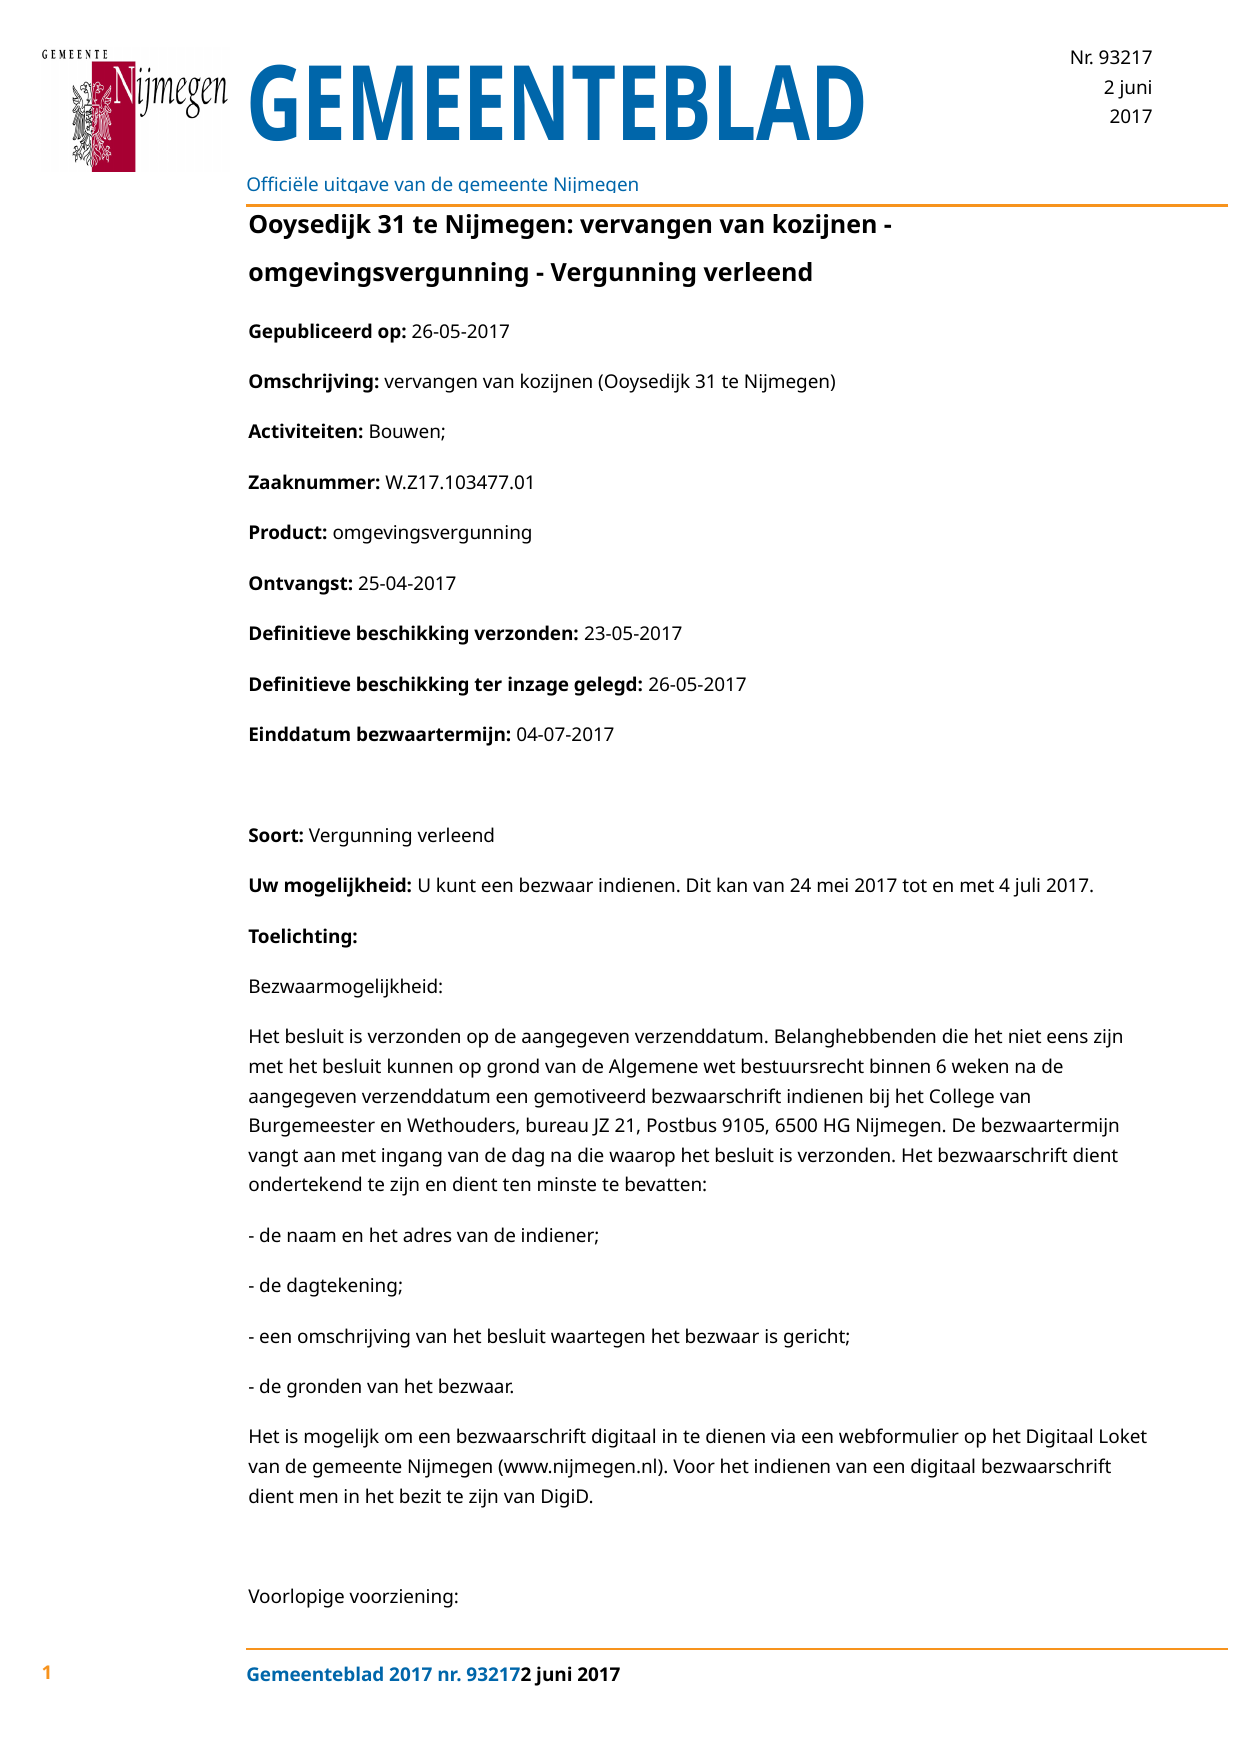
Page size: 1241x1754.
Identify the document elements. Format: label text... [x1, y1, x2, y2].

text Het is mogelijk om een bezwaarschrift digitaal in te dienen via een webformulier op het Digitaal Loket van de gemeente Nijmegen (www.nijmegen.nl). Voor het indienen van een digitaal bezwaarschrift dient men in het bezit te zijn van DigiD. [248, 1424, 1152, 1509]
text - de dagtekening; [248, 1272, 1152, 1298]
text - een omschrijving van het besluit waartegen het bezwaar is gericht; [248, 1323, 1152, 1349]
text Omschrijving: vervangen van kozijnen (Ooysedijk 31 te Nijmegen) [248, 368, 1152, 394]
text Zaaknummer: W.Z17.103477.01 [248, 469, 1152, 495]
text Bezwaarmogelijkheid: [248, 973, 1152, 999]
text Definitieve beschikking verzonden: 23-05-2017 [248, 620, 1152, 646]
text Toelichting: [248, 923, 1152, 949]
picture [41, 47, 231, 172]
text Uw mogelijkheid: U kunt een bezwaar indienen. Dit kan van 24 mei 2017 tot en met 4 juli 2017. [248, 872, 1152, 898]
text Definitieve beschikking ter inzage gelegd: 26-05-2017 [248, 671, 1152, 697]
text - de naam en het adres van de indiener; [248, 1222, 1152, 1248]
text Einddatum bezwaartermijn: 04-07-2017 [248, 721, 1152, 747]
text Het besluit is verzonden op de aangegeven verzenddatum. Belanghebbenden die het niet eens zijn met het besluit kunnen op grond van de Algemene wet bestuursrecht binnen 6 weken na de aangegeven verzenddatum een gemotiveerd bezwaarschrift indienen bij het College van Burgemeester en Wethouders, bureau JZ 21, Postbus 9105, 6500 HG Nijmegen. De bezwaartermijn vangt aan met ingang van de dag na die waarop het besluit is verzonden. Het bezwaarschrift dient ondertekend te zijn en dient ten minste te bevatten: [248, 1024, 1152, 1197]
text Activiteiten: Bouwen; [248, 419, 1152, 444]
text Ooysedijk 31 te Nijmegen: vervangen van kozijnen - omgevingsvergunning - Vergunning verleend [248, 207, 1152, 288]
text Gepubliceerd op: 26-05-2017 [248, 318, 1152, 344]
text Soort: Vergunning verleend [248, 822, 1152, 848]
text - de gronden van het bezwaar. [248, 1373, 1152, 1399]
text Ontvangst: 25-04-2017 [248, 570, 1152, 596]
text Voorlopige voorziening: [248, 1584, 1152, 1609]
text Product: omgevingsvergunning [248, 519, 1152, 545]
